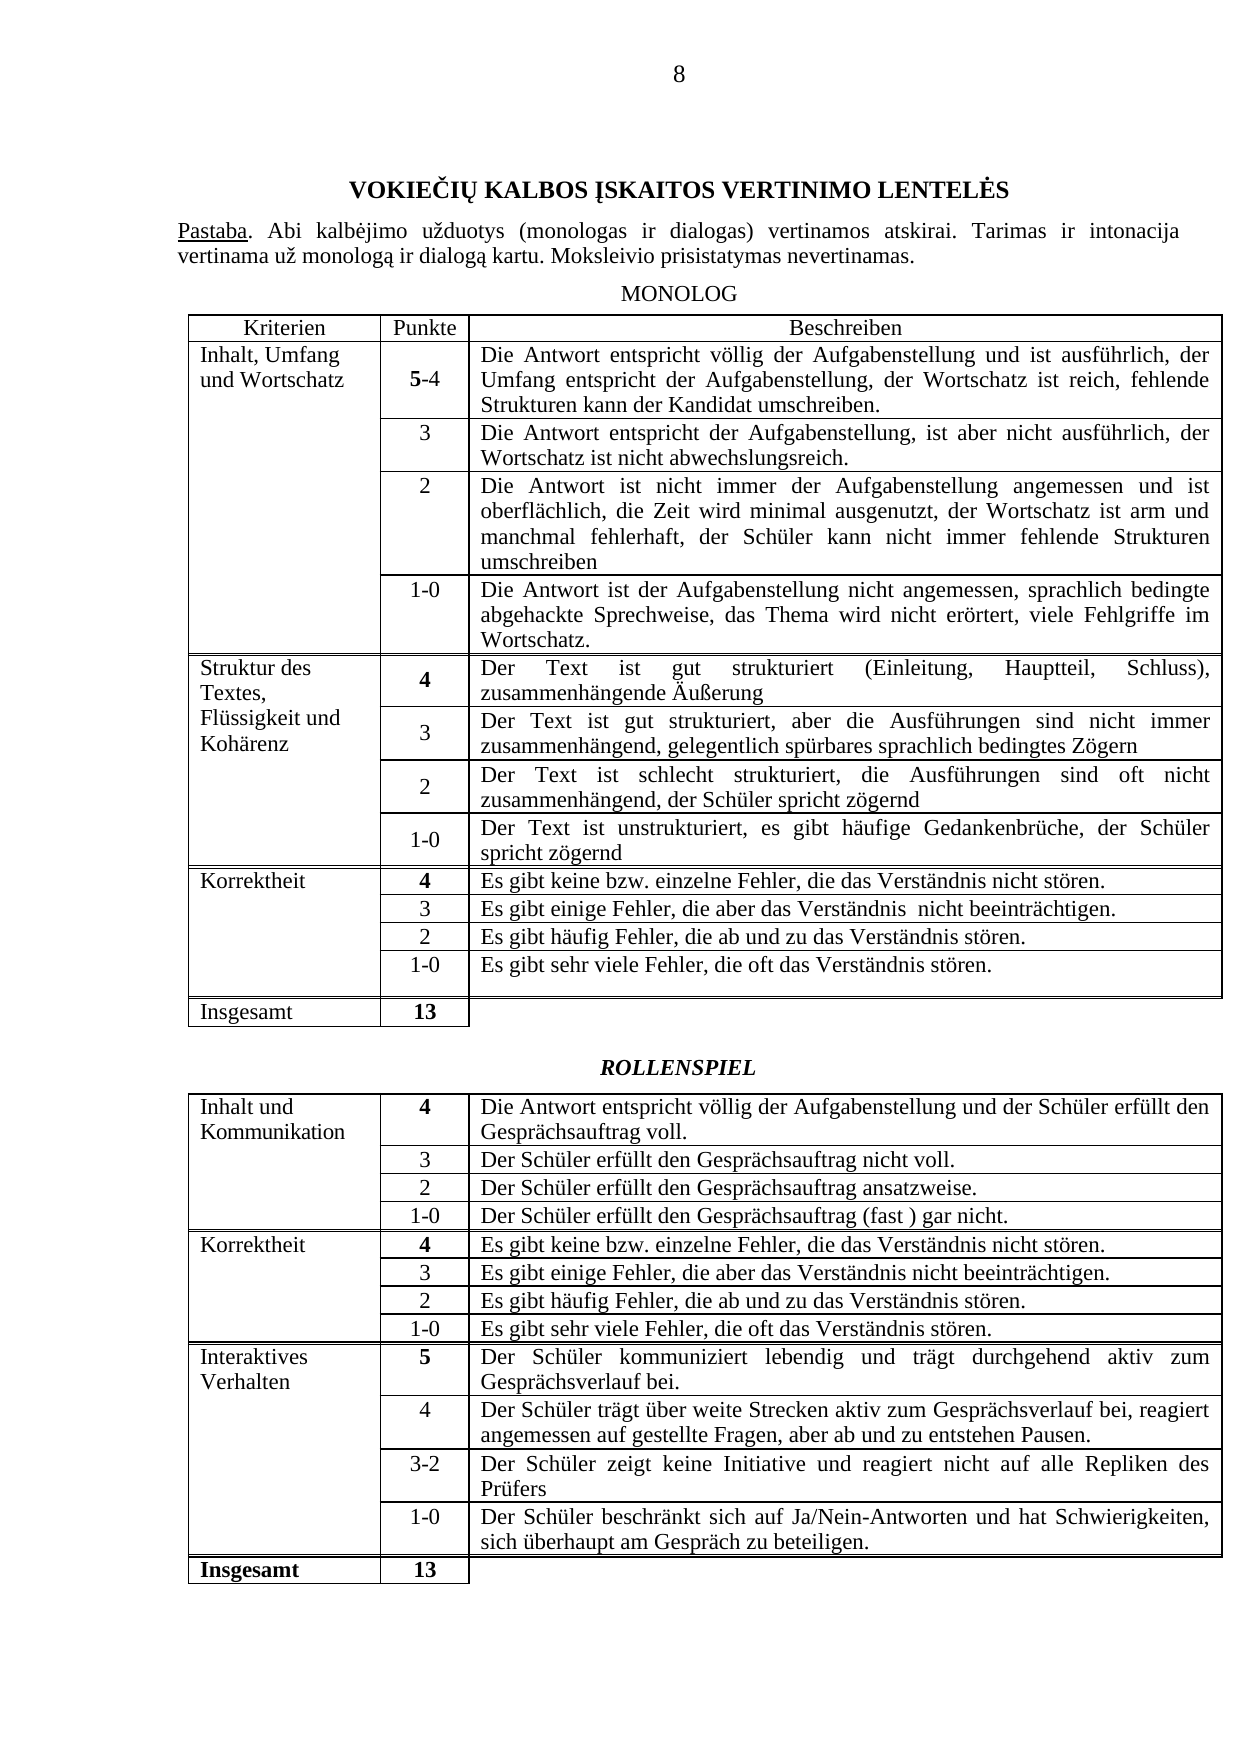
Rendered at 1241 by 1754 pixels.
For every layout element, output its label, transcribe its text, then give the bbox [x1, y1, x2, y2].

table_header Die Antwort entspricht völlig der Aufgabenstellung und der Schüler erfüllt den Gesprächsauftrag voll. [470, 1095, 1221, 1144]
table_cell Es gibt sehr viele Fehler, die oft das Verständnis stören. [470, 1315, 1221, 1341]
table_cell 13 [381, 999, 468, 1026]
table_cell 2 [381, 923, 468, 950]
text VOKIEČIŲ KALBOS ĮSKAITOS VERTINIMO LENTELĖS [177, 177, 1181, 204]
table_header Inhalt und Kommunikation [189, 1095, 380, 1229]
table_cell 1-0 [381, 1202, 468, 1229]
table_cell [470, 1558, 1222, 1582]
table_cell Der Schüler zeigt keine Initiative und reagiert nicht auf alle Repliken des Prüfers [470, 1450, 1221, 1501]
table_cell 4 [381, 1396, 468, 1448]
table_cell [470, 999, 1222, 1026]
table_cell Korrektheit [189, 1232, 380, 1341]
table_cell Insgesamt [189, 1558, 380, 1582]
table_cell Der Text ist unstrukturiert, es gibt häufige Gedankenbrüche, der Schüler spricht zögernd [470, 814, 1221, 865]
table_cell 1-0 [381, 1315, 468, 1341]
table_cell Es gibt keine bzw. einzelne Fehler, die das Verständnis nicht stören. [470, 1232, 1221, 1257]
table_cell Korrektheit [189, 869, 380, 996]
table_cell 3 [381, 419, 468, 471]
table_cell 4 [381, 1232, 468, 1257]
table_cell 2 [381, 472, 468, 574]
table_cell Es gibt sehr viele Fehler, die oft das Verständnis stören. [470, 951, 1221, 996]
table_cell Die Antwort entspricht völlig der Aufgabenstellung und ist ausführlich, der Umfang entspricht der Aufgabenstellung, der Wortschatz ist reich, fehlende Strukturen kann der Kandidat umschreiben. [470, 342, 1221, 417]
table_cell Der Schüler erfüllt den Gesprächsauftrag (fast ) gar nicht. [470, 1202, 1221, 1229]
table_cell Es gibt einige Fehler, die aber das Verständnis nicht beeinträchtigen. [470, 895, 1221, 922]
table_cell 13 [381, 1558, 468, 1582]
table_cell Es gibt häufig Fehler, die ab und zu das Verständnis stören. [470, 923, 1221, 950]
table_cell 3 [381, 895, 468, 922]
table_cell Es gibt keine bzw. einzelne Fehler, die das Verständnis nicht stören. [470, 869, 1221, 893]
table_cell 3 [381, 1259, 468, 1285]
table_cell 3 [381, 707, 468, 759]
table_header 4 [381, 1095, 468, 1144]
table_cell Der Schüler kommuniziert lebendig und trägt durchgehend aktiv zum Gesprächsverlauf bei. [470, 1345, 1221, 1394]
table_header Punkte [381, 316, 468, 341]
table_cell 1-0 [381, 814, 468, 865]
text MONOLOG [177, 282, 1181, 307]
table_cell Es gibt häufig Fehler, die ab und zu das Verständnis stören. [470, 1287, 1221, 1313]
table_cell 4 [381, 869, 468, 893]
table_cell Der Schüler trägt über weite Strecken aktiv zum Gesprächsverlauf bei, reagiert angemessen auf gestellte Fragen, aber ab und zu entstehen Pausen. [470, 1396, 1221, 1448]
table_cell 3 [381, 1146, 468, 1173]
table_cell 2 [381, 761, 468, 812]
table_cell 5 [381, 1345, 468, 1394]
table_cell Die Antwort ist der Aufgabenstellung nicht angemessen, sprachlich bedingte abgehackte Sprechweise, das Thema wird nicht erörtert, viele Fehlgriffe im Wortschatz. [470, 576, 1221, 652]
table_cell Es gibt einige Fehler, die aber das Verständnis nicht beeinträchtigen. [470, 1259, 1221, 1285]
table_cell Struktur des Textes, Flüssigkeit und Kohärenz [189, 656, 380, 865]
table_cell Der Text ist gut strukturiert (Einleitung, Hauptteil, Schluss), zusammenhängende Äußerung [470, 656, 1221, 706]
table_cell 3-2 [381, 1450, 468, 1501]
table_cell 1-0 [381, 1503, 468, 1554]
table_cell Die Antwort entspricht der Aufgabenstellung, ist aber nicht ausführlich, der Wortschatz ist nicht abwechslungsreich. [470, 419, 1221, 471]
table_cell Die Antwort ist nicht immer der Aufgabenstellung angemessen und ist oberflächlich, die Zeit wird minimal ausgenutzt, der Wortschatz ist arm und manchmal fehlerhaft, der Schüler kann nicht immer fehlende Strukturen umschreiben [470, 472, 1221, 574]
table_header Beschreiben [470, 316, 1221, 341]
table_cell 1-0 [381, 576, 468, 652]
table_cell Insgesamt [189, 999, 380, 1026]
table_cell Der Text ist gut strukturiert, aber die Ausführungen sind nicht immer zusammenhängend, gelegentlich spürbares sprachlich bedingtes Zögern [470, 707, 1221, 759]
text Pastaba. Abi kalbėjimo užduotys (monologas ir dialogas) vertinamos atskirai. Tarimas ir intonacija vertinama už monologą ir dialogą kartu. Moksleivio prisistatymas nevertinamas. [177, 219, 1181, 269]
table_cell 4 [381, 656, 468, 706]
table_cell Der Schüler erfüllt den Gesprächsauftrag ansatzweise. [470, 1174, 1221, 1201]
table_cell Der Schüler beschränkt sich auf Ja/Nein-Antworten und hat Schwierigkeiten, sich überhaupt am Gespräch zu beteiligen. [470, 1503, 1221, 1554]
table_cell 5-4 [381, 342, 468, 417]
table_cell Inhalt, Umfang und Wortschatz [189, 342, 380, 652]
table_cell 2 [381, 1174, 468, 1201]
table_cell Der Text ist schlecht strukturiert, die Ausführungen sind oft nicht zusammenhängend, der Schüler spricht zögernd [470, 761, 1221, 812]
table_cell Interaktives Verhalten [189, 1345, 380, 1554]
table_cell Der Schüler erfüllt den Gesprächsauftrag nicht voll. [470, 1146, 1221, 1173]
text ROLLENSPIEL [177, 1056, 1181, 1081]
table_cell 2 [381, 1287, 468, 1313]
table_cell 1-0 [381, 951, 468, 996]
table_header Kriterien [189, 316, 380, 341]
